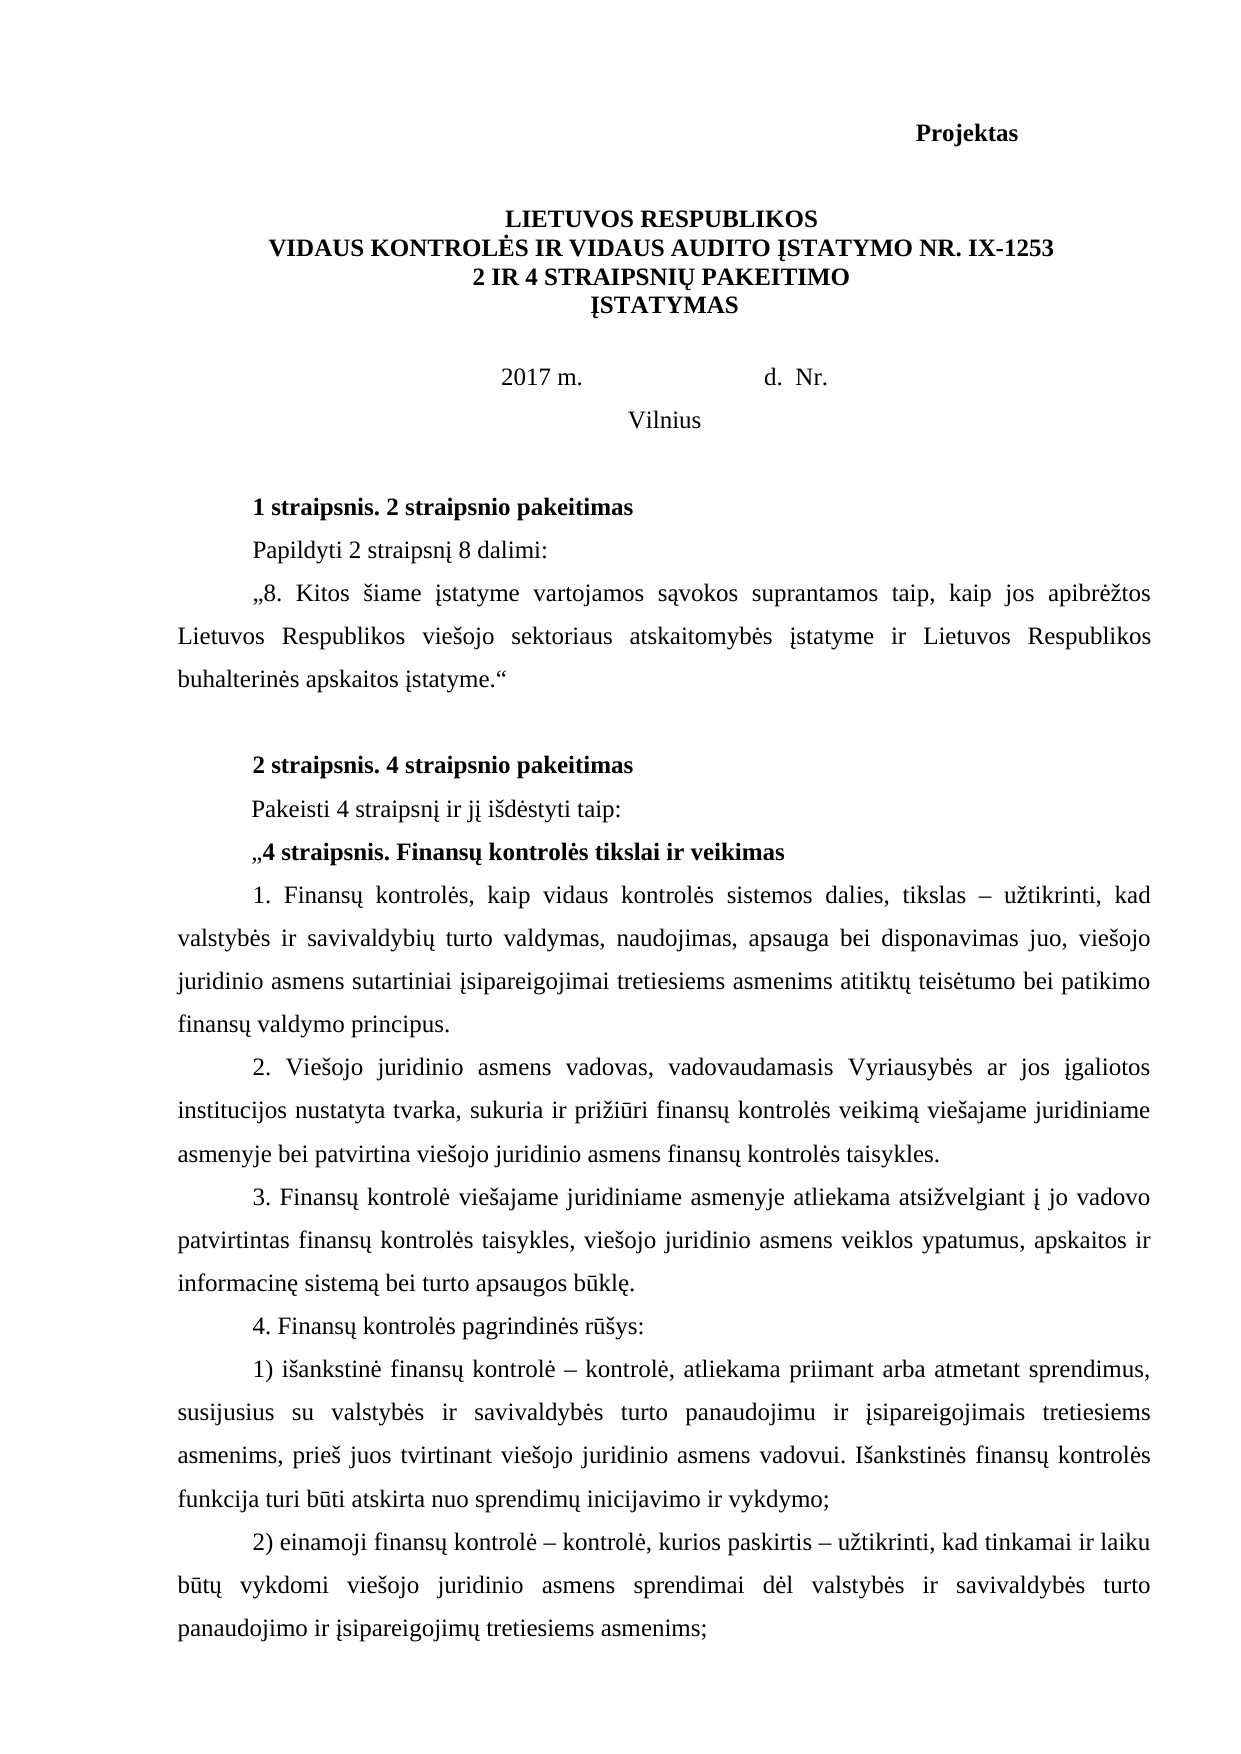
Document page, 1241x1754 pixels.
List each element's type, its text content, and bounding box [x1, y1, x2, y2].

text 4. Finansų kontrolės pagrindinės rūšys: [177, 1311, 1152, 1340]
text 2017 m. d. Nr. [177, 362, 1152, 391]
text 2) einamoji finansų kontrolė – kontrolė, kurios paskirtis – užtikrinti, kad tinkamai ir laiku būtų vykdomi viešojo juridinio asmens sprendimai dėl valstybės ir savivaldybės turto panaudojimo ir įsipareigojimų tretiesiems asmenims; [177, 1527, 1152, 1642]
text 1. Finansų kontrolės, kaip vidaus kontrolės sistemos dalies, tikslas – užtikrinti, kad valstybės ir savivaldybių turto valdymas, naudojimas, apsauga bei disponavimas juo, viešojo juridinio asmens sutartiniai įsipareigojimai tretiesiems asmenims atitiktų teisėtumo bei patikimo finansų valdymo principus. [177, 880, 1152, 1038]
text 3. Finansų kontrolė viešajame juridiniame asmenyje atliekama atsižvelgiant į jo vadovo patvirtintas finansų kontrolės taisykles, viešojo juridinio asmens veiklos ypatumus, apskaitos ir informacinę sistemą bei turto apsaugos būklę. [177, 1182, 1152, 1297]
text ĮSTATYMAS [177, 291, 1152, 319]
text LIETUVOS RESPUBLIKOS [177, 204, 1152, 233]
text 2. Viešojo juridinio asmens vadovas, vadovaudamasis Vyriausybės ar jos įgaliotos institucijos nustatyta tvarka, sukuria ir prižiūri finansų kontrolės veikimą viešajame juridiniame asmenyje bei patvirtina viešojo juridinio asmens finansų kontrolės taisykles. [177, 1052, 1152, 1167]
text Papildyti 2 straipsnį 8 dalimi: [177, 535, 1152, 564]
text 2 straipsnis. 4 straipsnio pakeitimas [177, 751, 1152, 779]
text VIDAUS KONTROLĖS IR VIDAUS AUDITO ĮSTATYMO NR. IX-1253 [177, 233, 1152, 262]
text 1) išankstinė finansų kontrolė – kontrolė, atliekama priimant arba atmetant sprendimus, susijusius su valstybės ir savivaldybės turto panaudojimu ir įsipareigojimais tretiesiems asmenims, prieš juos tvirtinant viešojo juridinio asmens vadovui. Išankstinės finansų kontrolės funkcija turi būti atskirta nuo sprendimų inicijavimo ir vykdymo; [177, 1354, 1152, 1512]
text Vilnius [177, 406, 1152, 434]
text Pakeisti 4 straipsnį ir jį išdėstyti taip: [251, 794, 1152, 822]
text 2 IR 4 STRAIPSNIŲ PAKEITIMO [177, 262, 1152, 291]
text „4 straipsnis. Finansų kontrolės tikslai ir veikimas [177, 837, 1152, 866]
text Projektas [916, 118, 1152, 147]
text 1 straipsnis. 2 straipsnio pakeitimas [177, 492, 1152, 521]
text „8. Kitos šiame įstatyme vartojamos sąvokos suprantamos taip, kaip jos apibrėžtos Lietuvos Respublikos viešojo sektoriaus atskaitomybės įstatyme ir Lietuvos Respublikos buhalterinės apskaitos įstatyme.“ [177, 578, 1152, 693]
